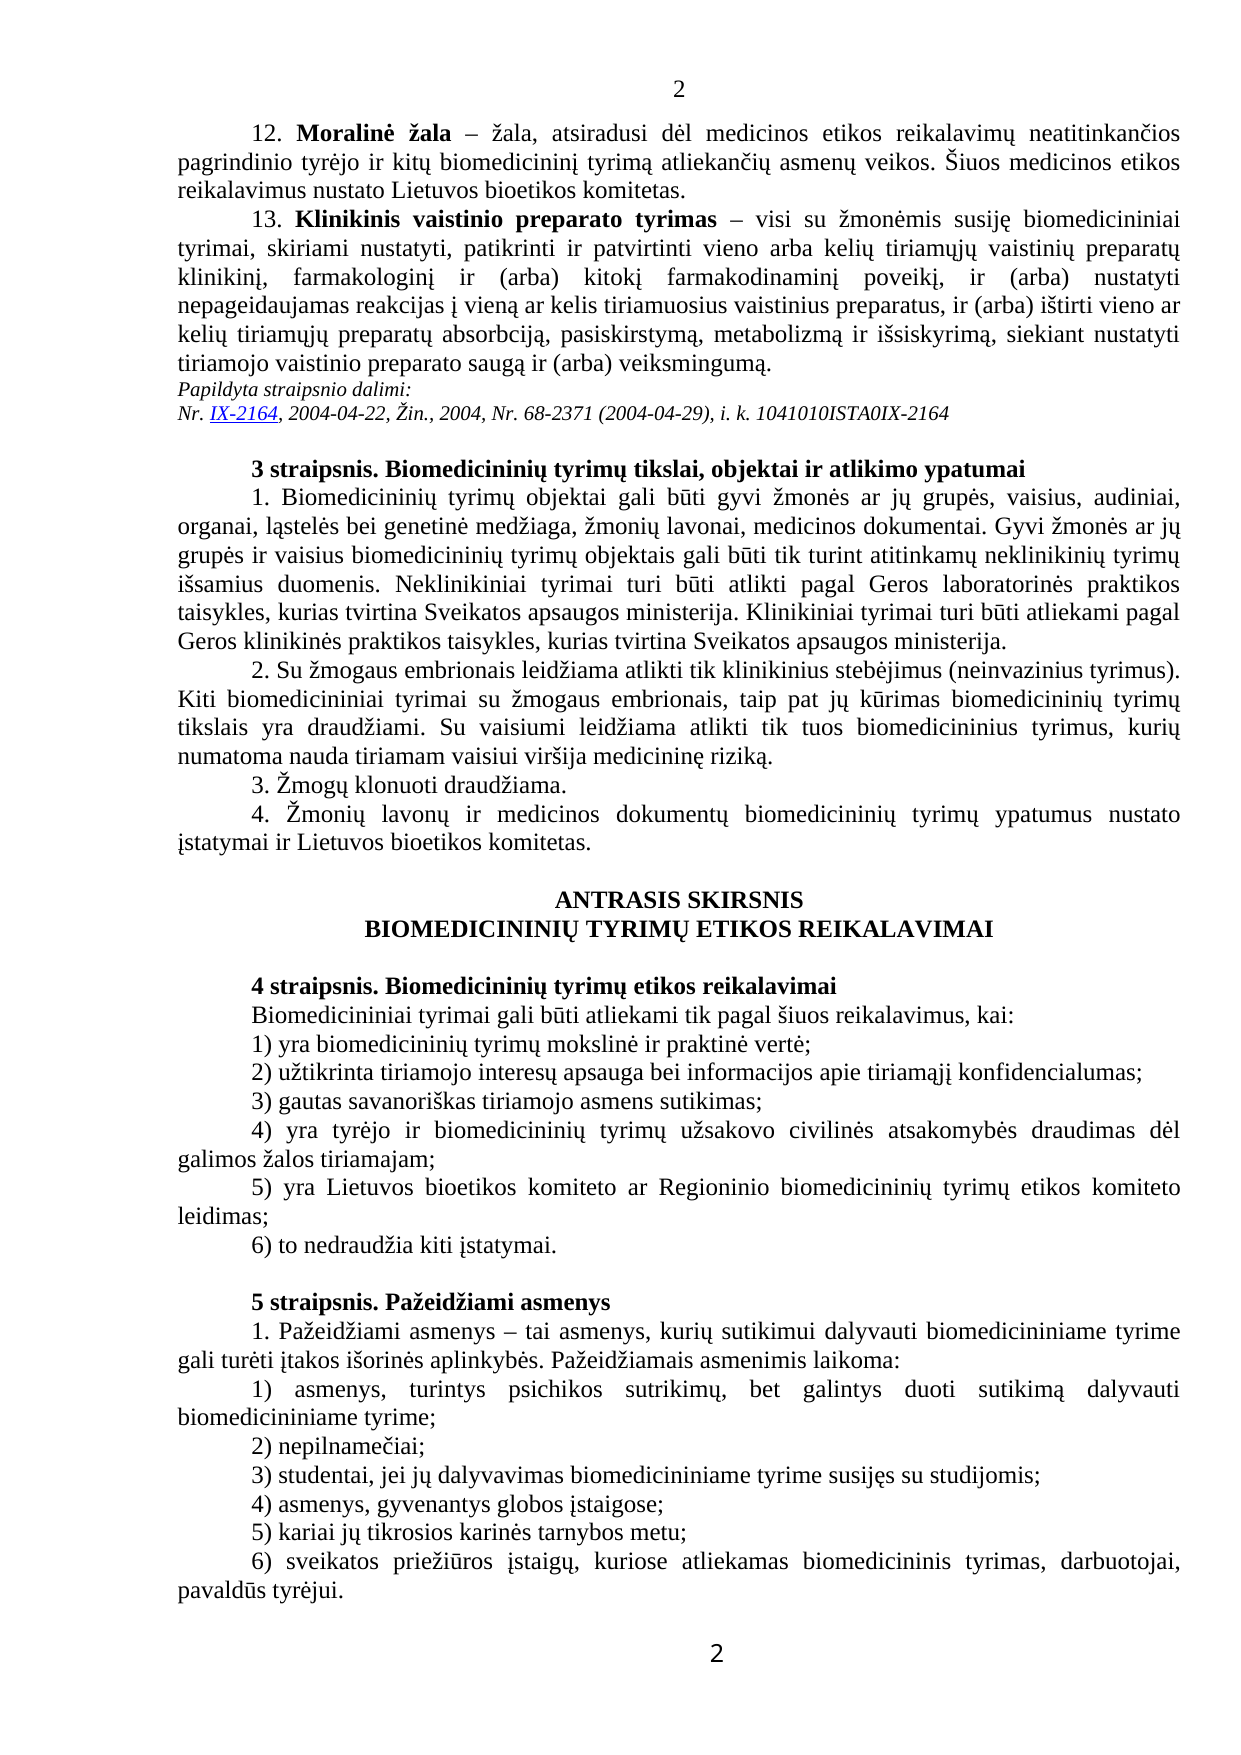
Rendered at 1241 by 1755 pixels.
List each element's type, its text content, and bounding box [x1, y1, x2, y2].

text 2. Su žmogaus embrionais leidžiama atlikti tik klinikinius stebėjimus (neinvazinius tyrimus). Kiti biomedicininiai tyrimai su žmogaus embrionais, taip pat jų kūrimas biomedicininių tyrimų tikslais yra draudžiami. Su vaisiumi leidžiama atlikti tik tuos biomedicininius tyrimus, kurių numatoma nauda tiriamam vaisiui viršija medicininę riziką. [177, 655, 1181, 770]
text 4. Žmonių lavonų ir medicinos dokumentų biomedicininių tyrimų ypatumus nustato įstatymai ir Lietuvos bioetikos komitetas. [177, 799, 1181, 856]
text 2) užtikrinta tiriamojo interesų apsauga bei informacijos apie tiriamąjį konfidencialumas; [177, 1057, 1181, 1086]
text Biomedicininiai tyrimai gali būti atliekami tik pagal šiuos reikalavimus, kai: [177, 1000, 1181, 1029]
text 5) yra Lietuvos bioetikos komiteto ar Regioninio biomedicininių tyrimų etikos komiteto leidimas; [177, 1172, 1181, 1230]
text 3) studentai, jei jų dalyvavimas biomedicininiame tyrime susijęs su studijomis; [177, 1460, 1181, 1489]
text 6) to nedraudžia kiti įstatymai. [177, 1230, 1181, 1259]
text 4) asmenys, gyvenantys globos įstaigose; [177, 1489, 1181, 1517]
text 4 straipsnis. Biomedicininių tyrimų etikos reikalavimai [177, 971, 1181, 1000]
text BIOMEDICININIŲ TYRIMŲ ETIKOS REIKALAVIMAI [177, 914, 1181, 942]
text 12. Moralinė žala – žala, atsiradusi dėl medicinos etikos reikalavimų neatitinkančios pagrindinio tyrėjo ir kitų biomedicininį tyrimą atliekančių asmenų veikos. Šiuos medicinos etikos reikalavimus nustato Lietuvos bioetikos komitetas. [177, 118, 1181, 204]
text ANTRASIS SKIRSNIS [177, 885, 1181, 914]
text 2) nepilnamečiai; [177, 1431, 1181, 1460]
text 1) yra biomedicininių tyrimų mokslinė ir praktinė vertė; [177, 1029, 1181, 1057]
text Nr. IX-2164, 2004-04-22, Žin., 2004, Nr. 68-2371 (2004-04-29), i. k. 1041010ISTA0IX-2164 [177, 401, 1181, 425]
text 5 straipsnis. Pažeidžiami asmenys [177, 1287, 1181, 1316]
text 3. Žmogų klonuoti draudžiama. [177, 770, 1181, 799]
text 13. Klinikinis vaistinio preparato tyrimas – visi su žmonėmis susiję biomedicininiai tyrimai, skiriami nustatyti, patikrinti ir patvirtinti vieno arba kelių tiriamųjų vaistinių preparatų klinikinį, farmakologinį ir (arba) kitokį farmakodinaminį poveikį, ir (arba) nustatyti nepageidaujamas reakcijas į vieną ar kelis tiriamuosius vaistinius preparatus, ir (arba) ištirti vieno ar kelių tiriamųjų preparatų absorbciją, pasiskirstymą, metabolizmą ir išsiskyrimą, siekiant nustatyti tiriamojo vaistinio preparato saugą ir (arba) veiksmingumą. [177, 204, 1181, 377]
text Papildyta straipsnio dalimi: [177, 377, 1181, 401]
text 5) kariai jų tikrosios karinės tarnybos metu; [177, 1517, 1181, 1546]
text 6) sveikatos priežiūros įstaigų, kuriose atliekamas biomedicininis tyrimas, darbuotojai, pavaldūs tyrėjui. [177, 1546, 1181, 1604]
text 1. Biomedicininių tyrimų objektai gali būti gyvi žmonės ar jų grupės, vaisius, audiniai, organai, ląstelės bei genetinė medžiaga, žmonių lavonai, medicinos dokumentai. Gyvi žmonės ar jų grupės ir vaisius biomedicininių tyrimų objektais gali būti tik turint atitinkamų neklinikinių tyrimų išsamius duomenis. Neklinikiniai tyrimai turi būti atlikti pagal Geros laboratorinės praktikos taisykles, kurias tvirtina Sveikatos apsaugos ministerija. Klinikiniai tyrimai turi būti atliekami pagal Geros klinikinės praktikos taisykles, kurias tvirtina Sveikatos apsaugos ministerija. [177, 482, 1181, 655]
text 1. Pažeidžiami asmenys – tai asmenys, kurių sutikimui dalyvauti biomedicininiame tyrime gali turėti įtakos išorinės aplinkybės. Pažeidžiamais asmenimis laikoma: [177, 1316, 1181, 1374]
text 1) asmenys, turintys psichikos sutrikimų, bet galintys duoti sutikimą dalyvauti biomedicininiame tyrime; [177, 1374, 1181, 1431]
text 3) gautas savanoriškas tiriamojo asmens sutikimas; [177, 1086, 1181, 1115]
text 4) yra tyrėjo ir biomedicininių tyrimų užsakovo civilinės atsakomybės draudimas dėl galimos žalos tiriamajam; [177, 1115, 1181, 1172]
text 3 straipsnis. Biomedicininių tyrimų tikslai, objektai ir atlikimo ypatumai [177, 454, 1181, 482]
